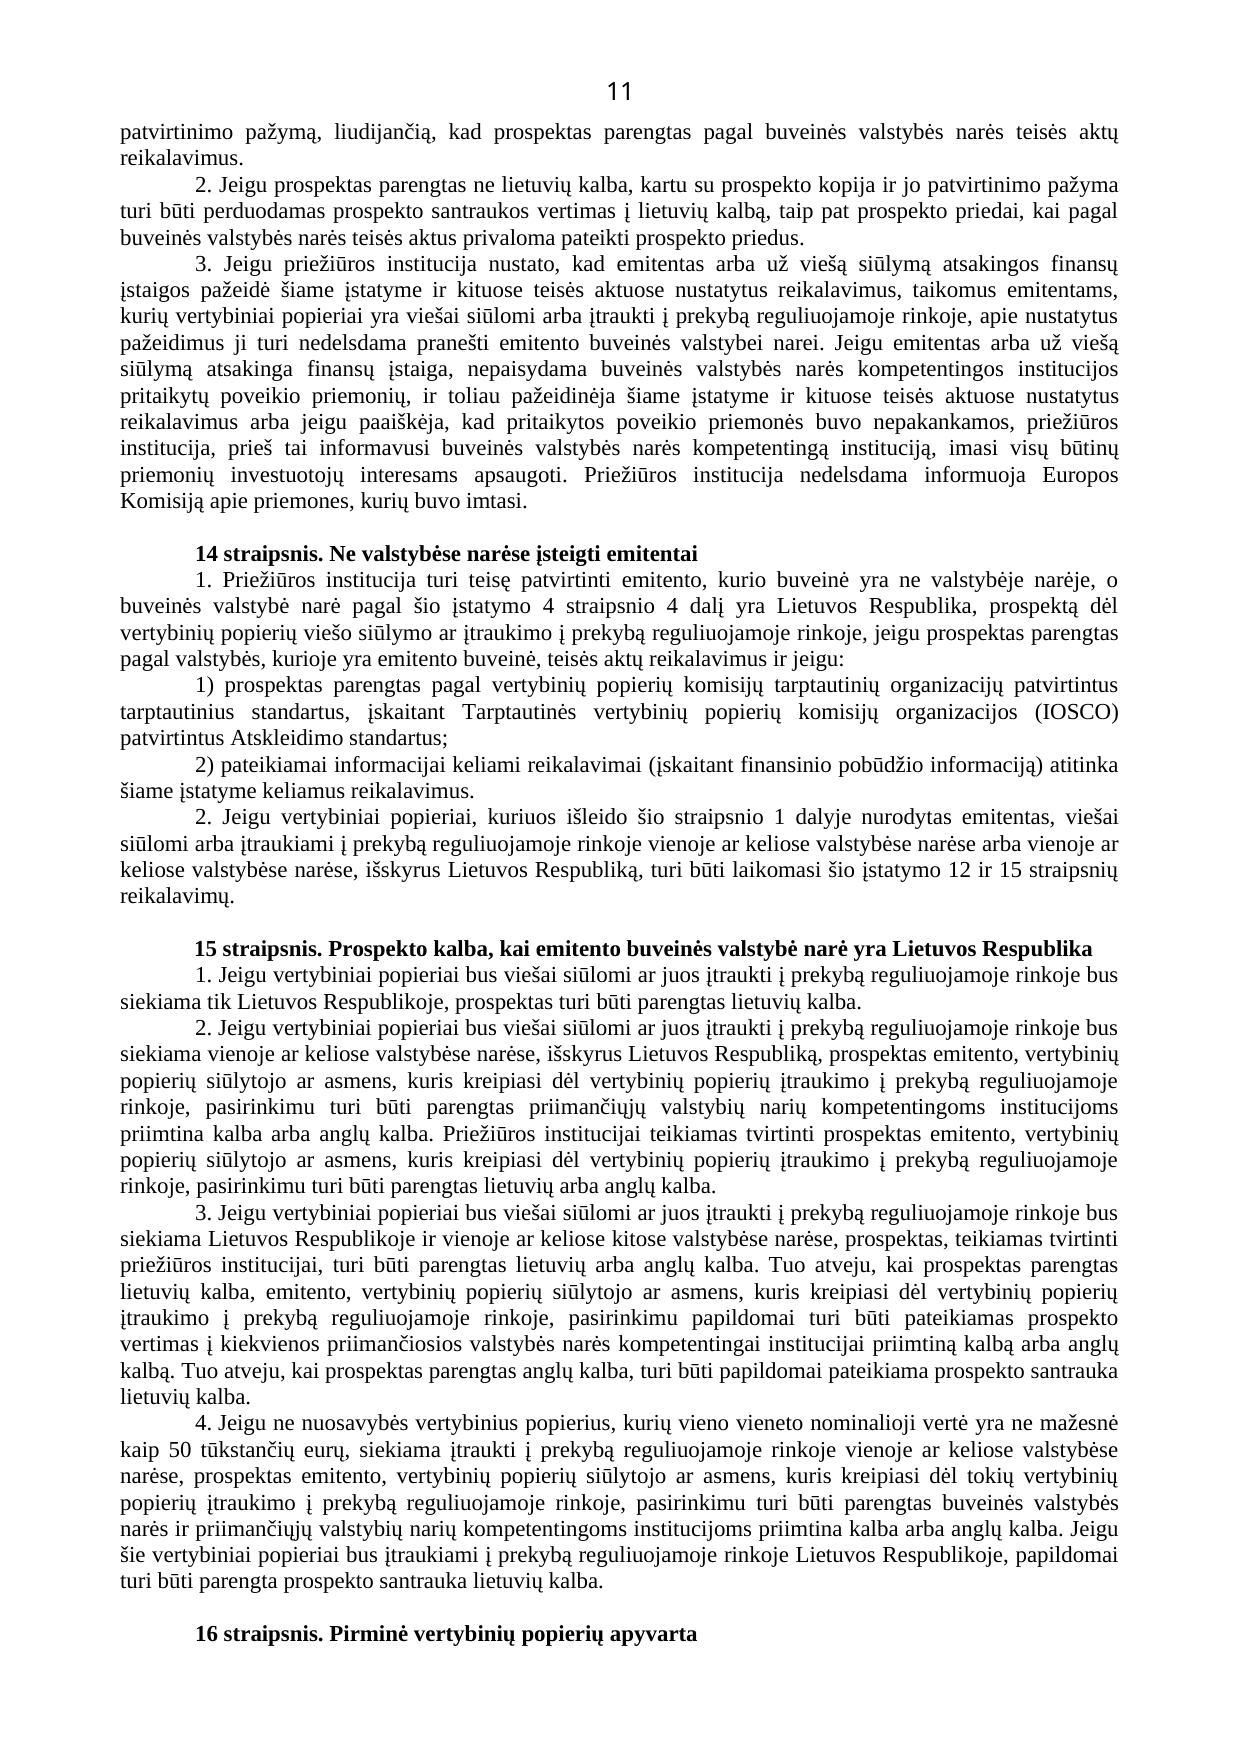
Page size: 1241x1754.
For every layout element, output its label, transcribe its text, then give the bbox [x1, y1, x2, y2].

text patvirtinimo pažymą, liudijančią, kad prospektas parengtas pagal buveinės valstybės narės teisės aktų reikalavimus. [120, 118, 1120, 171]
text 2. Jeigu prospektas parengtas ne lietuvių kalba, kartu su prospekto kopija ir jo patvirtinimo pažyma turi būti perduodamas prospekto santraukos vertimas į lietuvių kalbą, taip pat prospekto priedai, kai pagal buveinės valstybės narės teisės aktus privaloma pateikti prospekto priedus. [120, 171, 1120, 250]
text 16 straipsnis. Pirminė vertybinių popierių apyvarta [120, 1620, 1120, 1647]
text 3. Jeigu priežiūros institucija nustato, kad emitentas arba už viešą siūlymą atsakingos finansų įstaigos pažeidė šiame įstatyme ir kituose teisės aktuose nustatytus reikalavimus, taikomus emitentams, kurių vertybiniai popieriai yra viešai siūlomi arba įtraukti į prekybą reguliuojamoje rinkoje, apie nustatytus pažeidimus ji turi nedelsdama pranešti emitento buveinės valstybei narei. Jeigu emitentas arba už viešą siūlymą atsakinga finansų įstaiga, nepaisydama buveinės valstybės narės kompetentingos institucijos pritaikytų poveikio priemonių, ir toliau pažeidinėja šiame įstatyme ir kituose teisės aktuose nustatytus reikalavimus arba jeigu paaiškėja, kad pritaikytos poveikio priemonės buvo nepakankamos, priežiūros institucija, prieš tai informavusi buveinės valstybės narės kompetentingą instituciją, imasi visų būtinų priemonių investuotojų interesams apsaugoti. Priežiūros institucija nedelsdama informuoja Europos Komisiją apie priemones, kurių buvo imtasi. [120, 250, 1120, 513]
text 2) pateikiamai informacijai keliami reikalavimai (įskaitant finansinio pobūdžio informaciją) atitinka šiame įstatyme keliamus reikalavimus. [120, 751, 1120, 803]
text 14 straipsnis. Ne valstybėse narėse įsteigti emitentai [120, 540, 1120, 566]
text 15 straipsnis. Prospekto kalba, kai emitento buveinės valstybė narė yra Lietuvos Respublika [194, 935, 1120, 961]
text 1) prospektas parengtas pagal vertybinių popierių komisijų tarptautinių organizacijų patvirtintus tarptautinius standartus, įskaitant Tarptautinės vertybinių popierių komisijų organizacijos (IOSCO) patvirtintus Atskleidimo standartus; [120, 672, 1120, 751]
text 1. Jeigu vertybiniai popieriai bus viešai siūlomi ar juos įtraukti į prekybą reguliuojamoje rinkoje bus siekiama tik Lietuvos Respublikoje, prospektas turi būti parengtas lietuvių kalba. [120, 961, 1120, 1014]
text 4. Jeigu ne nuosavybės vertybinius popierius, kurių vieno vieneto nominalioji vertė yra ne mažesnė kaip 50 tūkstančių eurų, siekiama įtraukti į prekybą reguliuojamoje rinkoje vienoje ar keliose valstybėse narėse, prospektas emitento, vertybinių popierių siūlytojo ar asmens, kuris kreipiasi dėl tokių vertybinių popierių įtraukimo į prekybą reguliuojamoje rinkoje, pasirinkimu turi būti parengtas buveinės valstybės narės ir priimančiųjų valstybių narių kompetentingoms institucijoms priimtina kalba arba anglų kalba. Jeigu šie vertybiniai popieriai bus įtraukiami į prekybą reguliuojamoje rinkoje Lietuvos Respublikoje, papildomai turi būti parengta prospekto santrauka lietuvių kalba. [120, 1409, 1120, 1594]
text 2. Jeigu vertybiniai popieriai, kuriuos išleido šio straipsnio 1 dalyje nurodytas emitentas, viešai siūlomi arba įtraukiami į prekybą reguliuojamoje rinkoje vienoje ar keliose valstybėse narėse arba vienoje ar keliose valstybėse narėse, išskyrus Lietuvos Respubliką, turi būti laikomasi šio įstatymo 12 ir 15 straipsnių reikalavimų. [120, 803, 1120, 909]
text 1. Priežiūros institucija turi teisę patvirtinti emitento, kurio buveinė yra ne valstybėje narėje, o buveinės valstybė narė pagal šio įstatymo 4 straipsnio 4 dalį yra Lietuvos Respublika, prospektą dėl vertybinių popierių viešo siūlymo ar įtraukimo į prekybą reguliuojamoje rinkoje, jeigu prospektas parengtas pagal valstybės, kurioje yra emitento buveinė, teisės aktų reikalavimus ir jeigu: [120, 566, 1120, 672]
text 2. Jeigu vertybiniai popieriai bus viešai siūlomi ar juos įtraukti į prekybą reguliuojamoje rinkoje bus siekiama vienoje ar keliose valstybėse narėse, išskyrus Lietuvos Respubliką, prospektas emitento, vertybinių popierių siūlytojo ar asmens, kuris kreipiasi dėl vertybinių popierių įtraukimo į prekybą reguliuojamoje rinkoje, pasirinkimu turi būti parengtas priimančiųjų valstybių narių kompetentingoms institucijoms priimtina kalba arba anglų kalba. Priežiūros institucijai teikiamas tvirtinti prospektas emitento, vertybinių popierių siūlytojo ar asmens, kuris kreipiasi dėl vertybinių popierių įtraukimo į prekybą reguliuojamoje rinkoje, pasirinkimu turi būti parengtas lietuvių arba anglų kalba. [120, 1014, 1120, 1199]
text 3. Jeigu vertybiniai popieriai bus viešai siūlomi ar juos įtraukti į prekybą reguliuojamoje rinkoje bus siekiama Lietuvos Respublikoje ir vienoje ar keliose kitose valstybėse narėse, prospektas, teikiamas tvirtinti priežiūros institucijai, turi būti parengtas lietuvių arba anglų kalba. Tuo atveju, kai prospektas parengtas lietuvių kalba, emitento, vertybinių popierių siūlytojo ar asmens, kuris kreipiasi dėl vertybinių popierių įtraukimo į prekybą reguliuojamoje rinkoje, pasirinkimu papildomai turi būti pateikiamas prospekto vertimas į kiekvienos priimančiosios valstybės narės kompetentingai institucijai priimtiną kalbą arba anglų kalbą. Tuo atveju, kai prospektas parengtas anglų kalba, turi būti papildomai pateikiama prospekto santrauka lietuvių kalba. [120, 1199, 1120, 1409]
